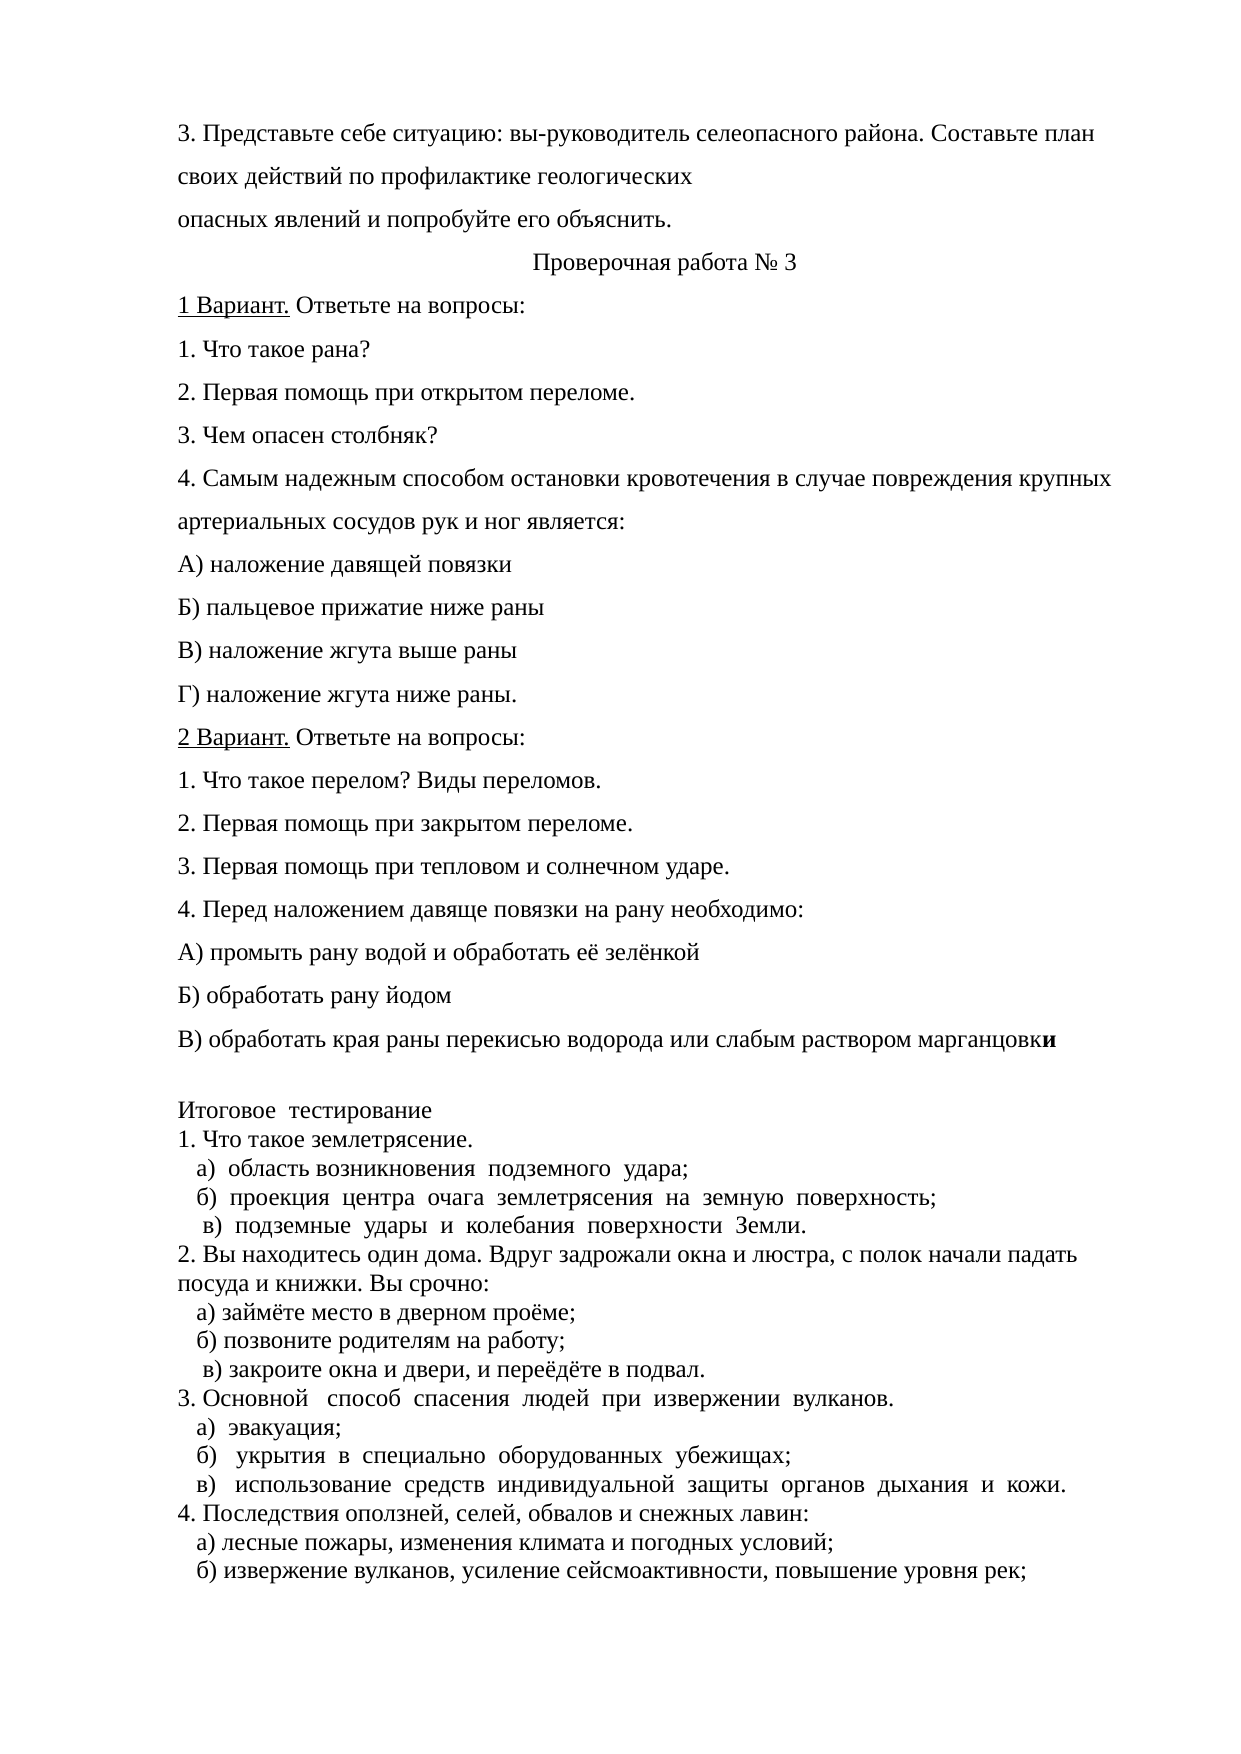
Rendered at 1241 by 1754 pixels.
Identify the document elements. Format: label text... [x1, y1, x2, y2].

text 2. Вы находитесь один дома. Вдруг задрожали окна и люстра, с полок начали падать посуда и книжки. Вы срочно: [177, 1239, 1152, 1297]
text 1. Что такое перелом? Виды переломов. [177, 765, 1152, 794]
text В) обработать края раны перекисью водорода или слабым раствором марганцовки [177, 1024, 1152, 1052]
text Итоговое тестирование [177, 1096, 1152, 1124]
text б) извержение вулканов, усиление сейсмоактивности, повышение уровня рек; [177, 1556, 1152, 1584]
text 4. Перед наложением давяще повязки на рану необходимо: [177, 894, 1152, 923]
text Г) наложение жгута ниже раны. [177, 679, 1152, 707]
text А) наложение давящей повязки [177, 549, 1152, 578]
text 2. Первая помощь при открытом переломе. [177, 377, 1152, 406]
text в) использование средств индивидуальной защиты органов дыхания и кожи. [177, 1469, 1152, 1498]
text Б) пальцевое прижатие ниже раны [177, 592, 1152, 621]
text б) позвоните родителям на работу; [177, 1326, 1152, 1354]
text а) займёте место в дверном проёме; [177, 1297, 1152, 1326]
text 3. Основной способ спасения людей при извержении вулканов. [177, 1383, 1152, 1412]
text в) подземные удары и колебания поверхности Земли. [177, 1211, 1152, 1239]
text 3. Чем опасен столбняк? [177, 420, 1152, 449]
text б) укрытия в специально оборудованных убежищах; [177, 1441, 1152, 1469]
text Б) обработать рану йодом [177, 981, 1152, 1009]
text Проверочная работа № 3 [177, 247, 1152, 276]
text А) промыть рану водой и обработать её зелёнкой [177, 937, 1152, 966]
text 3. Первая помощь при тепловом и солнечном ударе. [177, 851, 1152, 880]
text в) закроите окна и двери, и переёдёте в подвал. [177, 1354, 1152, 1383]
text 4. Самым надежным способом остановки кровотечения в случае повреждения крупных артериальных сосудов рук и ног является: [177, 463, 1152, 535]
text б) проекция центра очага землетрясения на земную поверхность; [177, 1182, 1152, 1211]
text 3. Представьте себе ситуацию: вы-руководитель селеопасного района. Составьте план своих действий по профилактике геологических [177, 118, 1152, 190]
text опасных явлений и попробуйте его объяснить. [177, 204, 1152, 233]
text 2 Вариант. Ответьте на вопросы: [177, 722, 1152, 751]
text а) область возникновения подземного удара; [177, 1153, 1152, 1182]
text 2. Первая помощь при закрытом переломе. [177, 808, 1152, 837]
text 4. Последствия оползней, селей, обвалов и снежных лавин: [177, 1498, 1152, 1527]
text 1 Вариант. Ответьте на вопросы: [177, 291, 1152, 319]
text а) эвакуация; [177, 1412, 1152, 1441]
text 1. Что такое рана? [177, 334, 1152, 362]
text а) лесные пожары, изменения климата и погодных условий; [177, 1527, 1152, 1556]
text В) наложение жгута выше раны [177, 636, 1152, 664]
text 1. Что такое землетрясение. [177, 1124, 1152, 1153]
